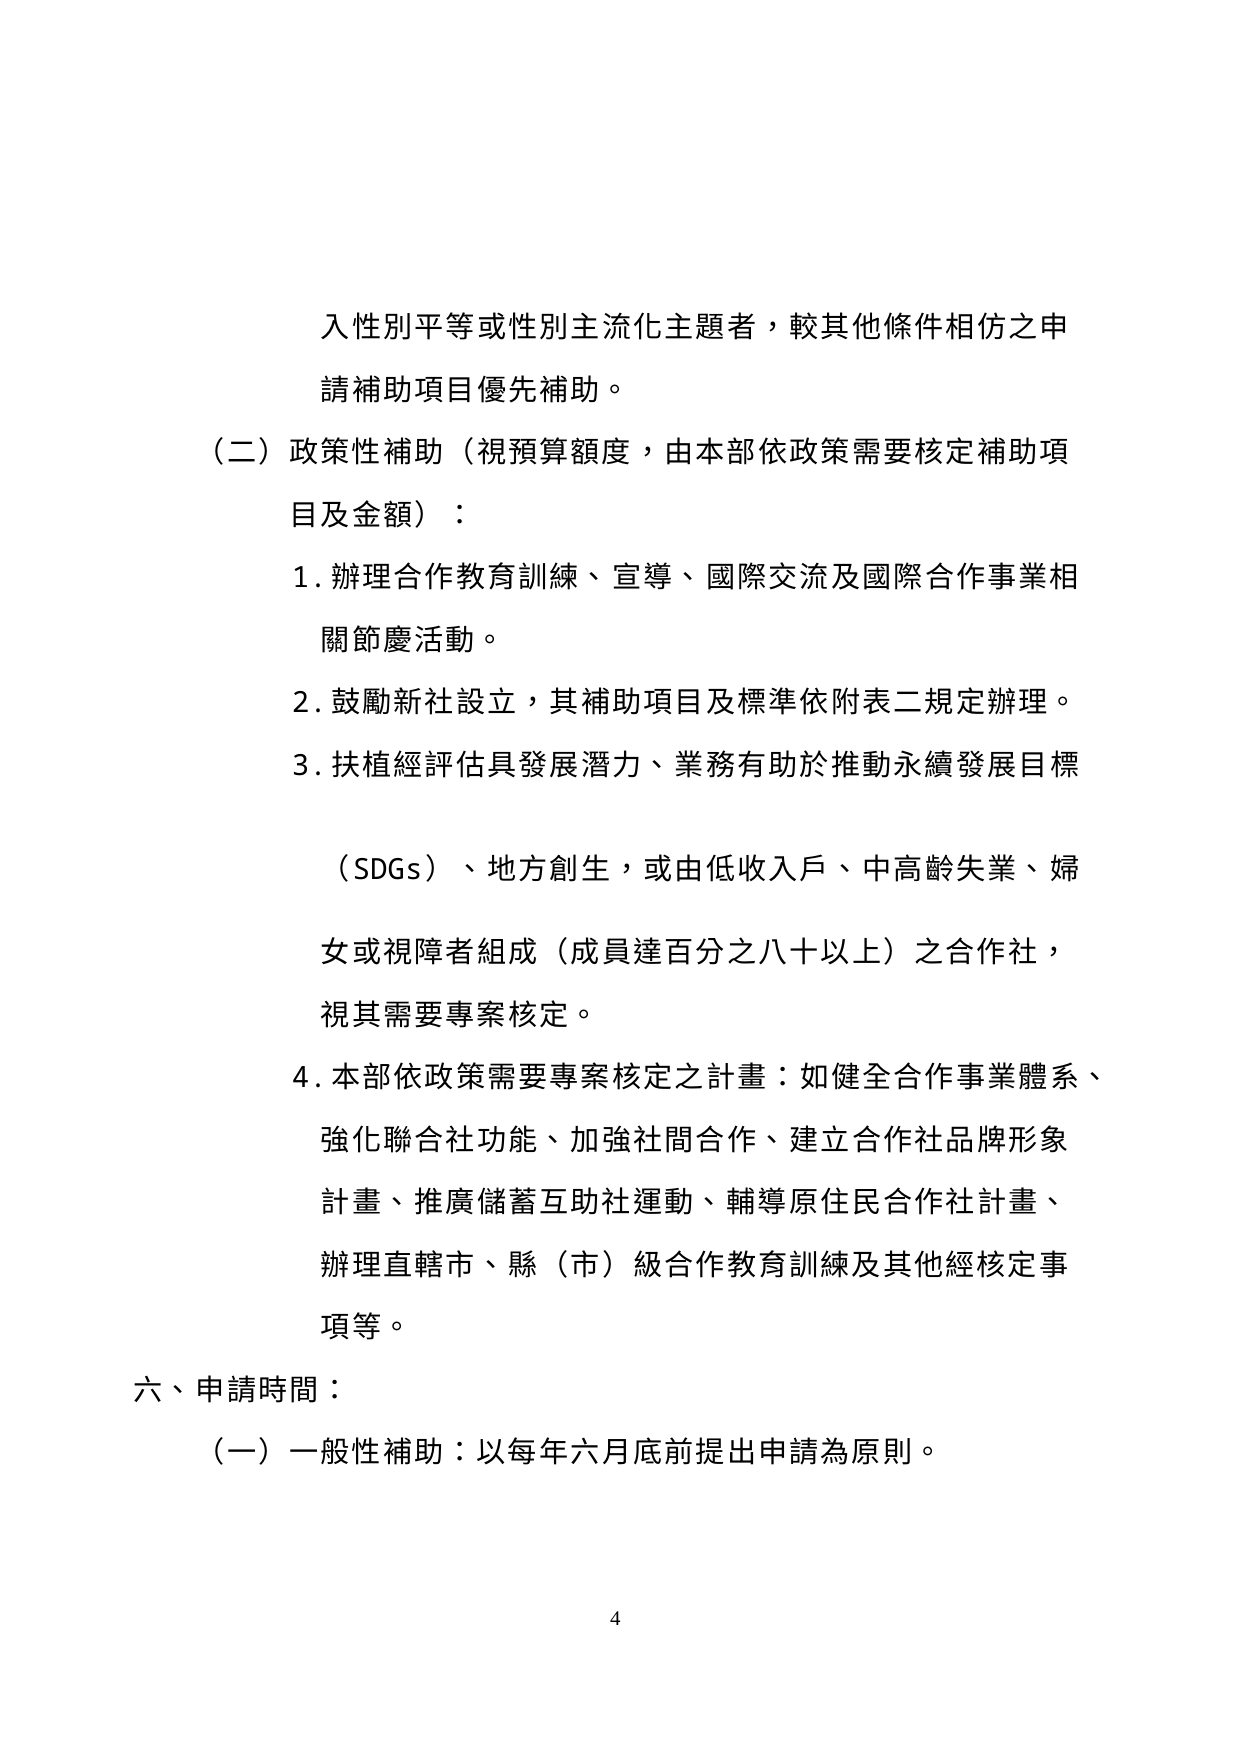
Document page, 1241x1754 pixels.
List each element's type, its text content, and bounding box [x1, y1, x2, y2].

text 2.辦理合作教育訓練、研討、宣導、示範觀摩及發行刊物：全國級及省級每一活動場次或刊物最高補助新臺幣五十萬元，直轄市、縣（市）級每一活動場次或刊物最高補助新臺幣三十萬元；補助項目為講師鐘點費、稿費、專家學者出席費、交通費、住宿費、文宣及印刷費、場地費、佈置費、器材租借費、膳費、翻譯人員服務費、攝錄影費、影音製作費、臨時酬勞費（以基本時薪計算）、保險費、雜支或其他經本部核定之項目。活動或刊物融入性別平等或性別主流化主題者，較其他條件相仿之申請補助項目優先補助。 [280, 283, 1089, 408]
text 3.扶植經評估具發展潛力、業務有助於推動永續發展目標（SDGs）、地方創生，或由低收入戶、中高齡失業、婦女或視障者組成（成員達百分之八十以上）之合作社，視其需要專案核定。 [280, 721, 1089, 1033]
text 2.鼓勵新社設立，其補助項目及標準依附表二規定辦理。 [280, 658, 1089, 721]
text （二）政策性補助（視預算額度，由本部依政策需要核定補助項目及金額）： [191, 408, 1089, 533]
text 1.辦理合作教育訓練、宣導、國際交流及國際合作事業相關節慶活動。 [280, 533, 1089, 658]
text 六、申請時間： [132, 1346, 1089, 1408]
text （一）一般性補助：以每年六月底前提出申請為原則。 [191, 1408, 1089, 1471]
text 4.本部依政策需要專案核定之計畫：如健全合作事業體系、強化聯合社功能、加強社間合作、建立合作社品牌形象計畫、推廣儲蓄互助社運動、輔導原住民合作社計畫、辦理直轄市、縣（市）級合作教育訓練及其他經核定事項等。 [280, 1033, 1089, 1346]
